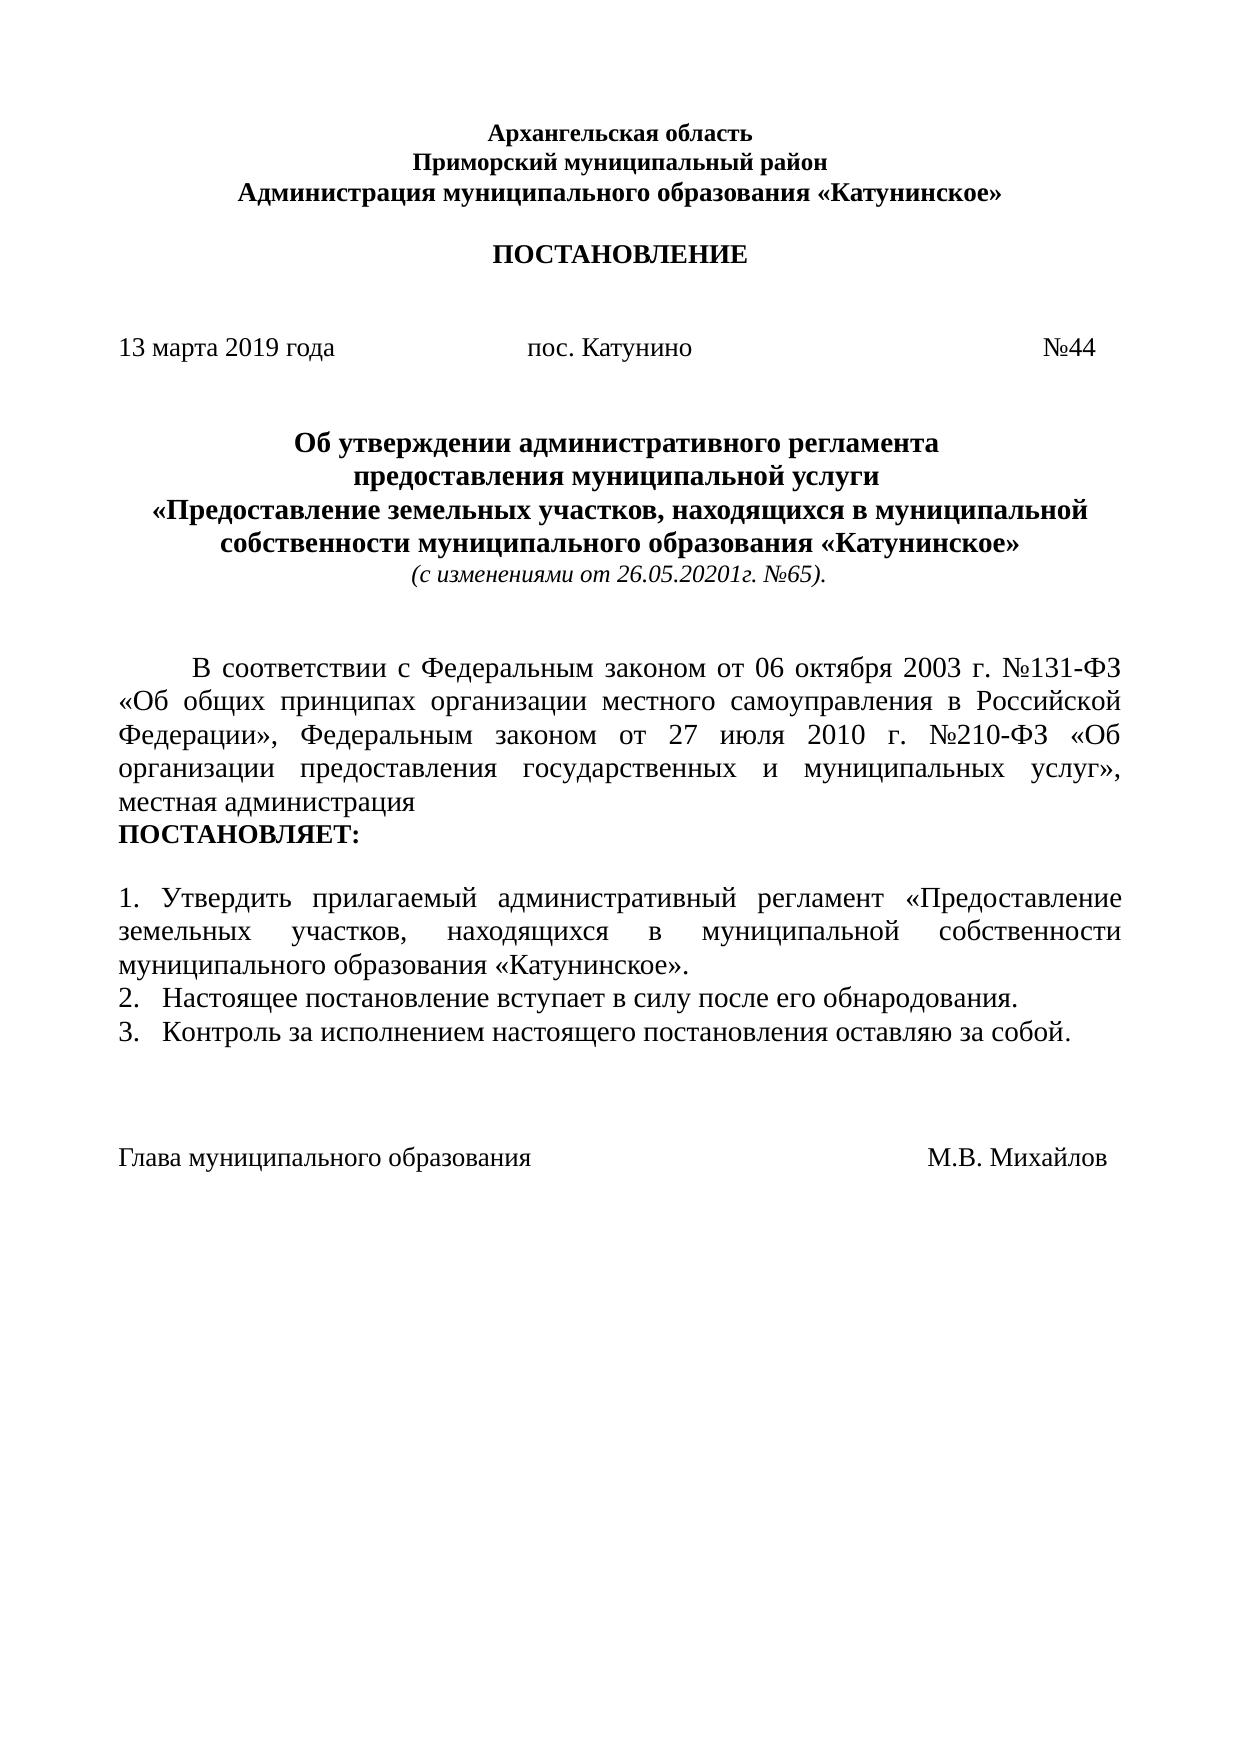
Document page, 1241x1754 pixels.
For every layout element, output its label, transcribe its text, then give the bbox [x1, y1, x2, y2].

text Об утверждении административного регламента [118, 425, 1122, 458]
text 13 марта 2019 года пос. Катунино №44 [118, 331, 1122, 362]
text «Предоставление земельных участков, находящихся в муниципальной собственности муниципального образования «Катунинское» [118, 492, 1122, 559]
text предоставления муниципальной услуги [118, 458, 1122, 492]
text ПОСТАНОВЛЕНИЕ [118, 238, 1122, 269]
text (с изменениями от 26.05.20201г. №65). [118, 559, 1122, 588]
text 3. Контроль за исполнением настоящего постановления оставляю за собой. [118, 1014, 1122, 1048]
text В соответствии с Федеральным законом от 06 октября 2003 г. №131-ФЗ «Об общих принципах организации местного самоуправления в Российской Федерации», Федеральным законом от 27 июля 2010 г. №210-ФЗ «Об организации предоставления государственных и муниципальных услуг», местная администрация [118, 650, 1122, 818]
text Приморский муниципальный район [118, 147, 1122, 176]
text 1. Утвердить прилагаемый административный регламент «Предоставление земельных участков, находящихся в муниципальной собственности муниципального образования «Катунинское». [118, 880, 1122, 981]
text 2. Настоящее постановление вступает в силу после его обнародования. [118, 981, 1122, 1014]
text Архангельская область [118, 118, 1122, 147]
text Администрация муниципального образования «Катунинское» [118, 176, 1122, 207]
text ПОСТАНОВЛЯЕТ: [118, 818, 1122, 849]
text Глава муниципального образования М.В. Михайлов [118, 1141, 1122, 1172]
